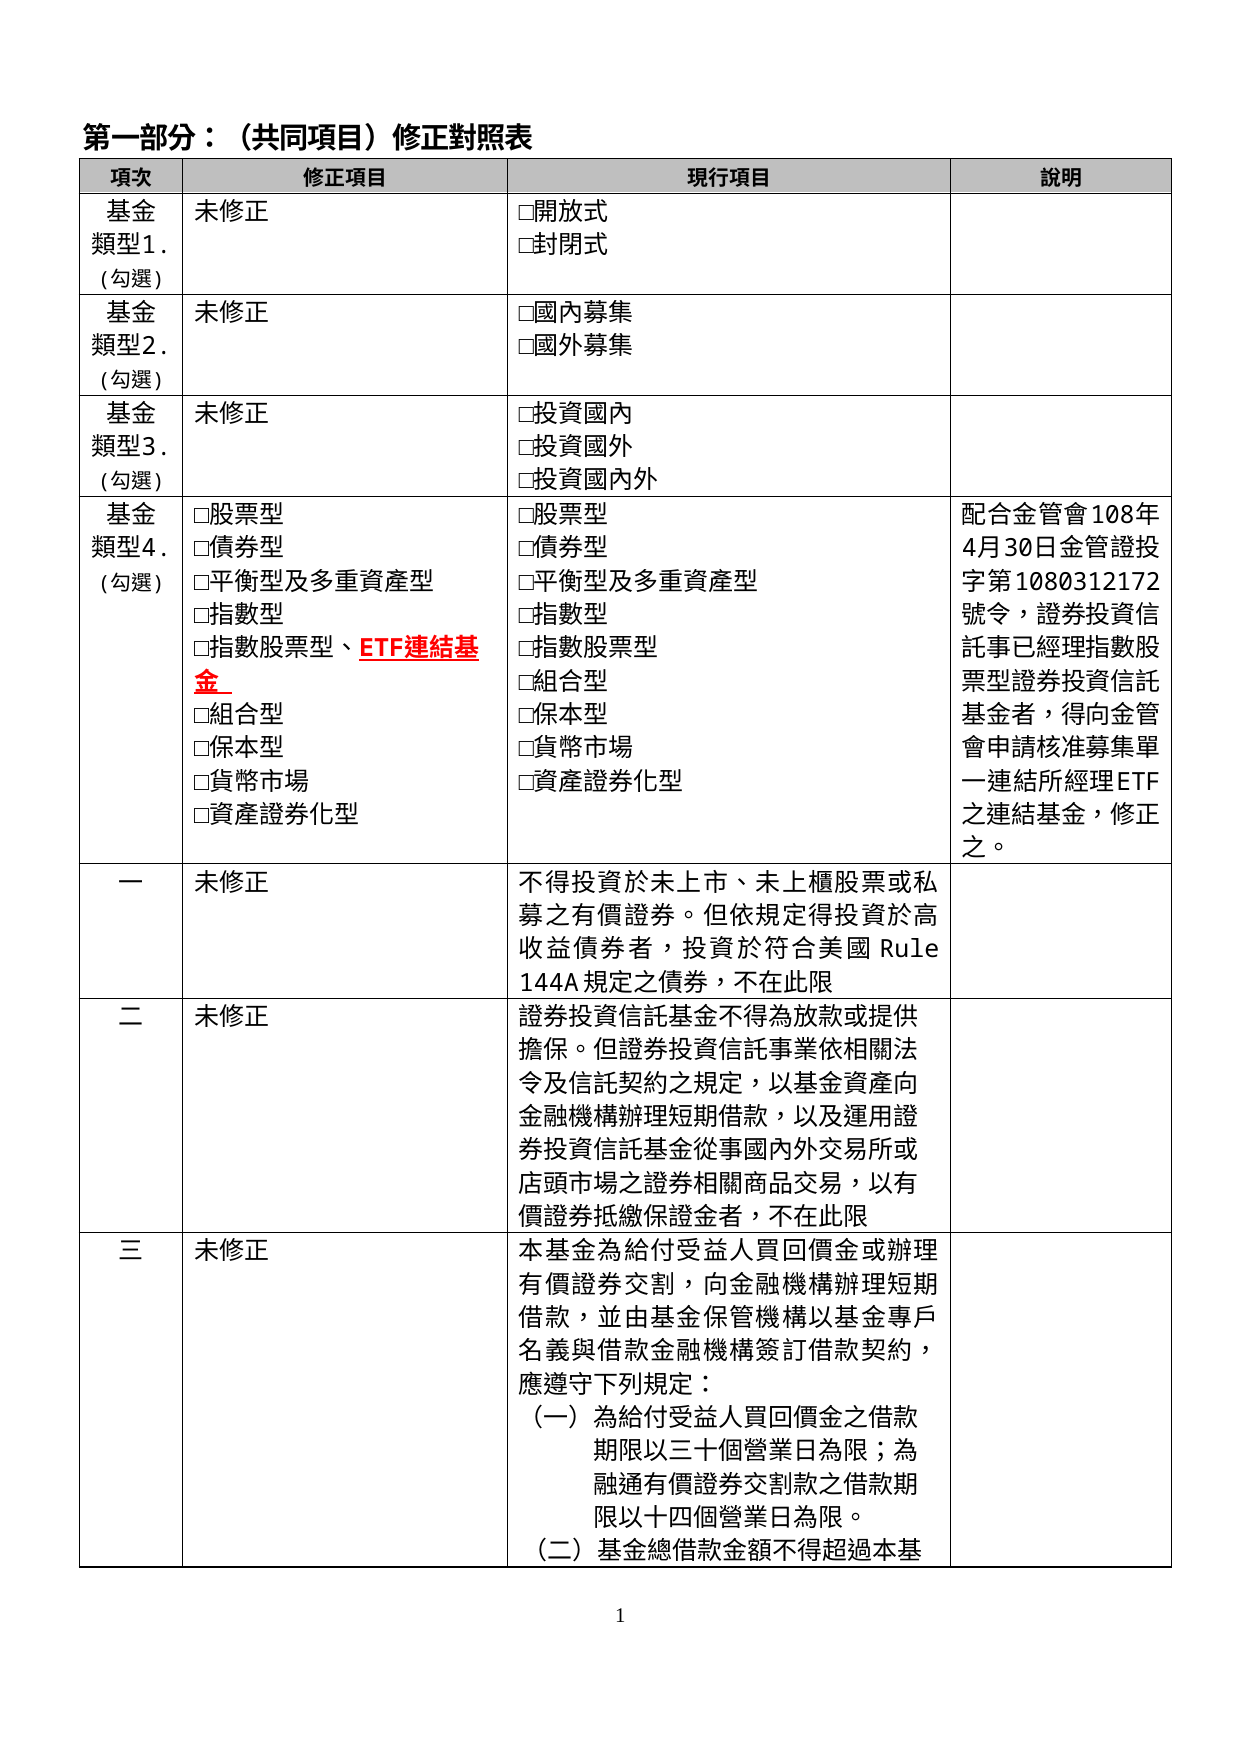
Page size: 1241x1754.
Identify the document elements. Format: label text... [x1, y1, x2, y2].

table_cell 本基金為給付受益人買回價金或辦理有價證券交割，向金融機構辦理短期借款，並由基金保管機構以基金專戶名義與借款金融機構簽訂借款契約，應遵守下列規定： （一）為給付受益人買回價金之借款期限以三十個營業日為限；為融通有價證券交割款之借款期限以十四個營業日為限。 （二）基金總借款金額不得超過本基 [508, 1233, 950, 1566]
table_cell □股票型 □債券型 □平衡型及多重資產型 □指數型 □指數股票型 □組合型 □保本型 □貨幣市場 □資產證券化型 [508, 497, 950, 863]
table_cell 基金 類型2. (勾選) [80, 295, 182, 394]
table_cell □投資國內 □投資國外 □投資國內外 [508, 396, 950, 496]
table_cell 未修正 [183, 1233, 507, 1566]
table_cell 未修正 [183, 999, 507, 1232]
table_cell □國內募集 □國外募集 [508, 295, 950, 394]
table_cell 二 [80, 999, 182, 1232]
table_cell 基金 類型1. (勾選) [80, 194, 182, 293]
table_cell 未修正 [183, 396, 507, 496]
table_header 項次 [80, 159, 182, 192]
table_cell □開放式 □封閉式 [508, 194, 950, 293]
table_cell [951, 295, 1171, 394]
table_cell 證券投資信託基金不得為放款或提供擔保。但證券投資信託事業依相關法令及信託契約之規定，以基金資產向金融機構辦理短期借款，以及運用證券投資信託基金從事國內外交易所或店頭市場之證券相關商品交易，以有價證券抵繳保證金者，不在此限 [508, 999, 950, 1232]
table_cell [951, 864, 1171, 998]
table_cell [951, 999, 1171, 1232]
text 第一部分：（共同項目）修正對照表 [83, 114, 1157, 157]
table_cell □股票型 □債券型 □平衡型及多重資產型 □指數型 □指數股票型、ETF連結基金 □組合型 □保本型 □貨幣市場 □資產證券化型 [183, 497, 507, 863]
table_cell [951, 1233, 1171, 1566]
table_header 修正項目 [183, 159, 507, 192]
table_cell 未修正 [183, 194, 507, 293]
table_cell 三 [80, 1233, 182, 1566]
table_cell [951, 194, 1171, 293]
table_cell [951, 396, 1171, 496]
table_cell 配合金管會108年4月30日金管證投字第1080312172號令，證券投資信託事已經理指數股票型證券投資信託基金者，得向金管會申請核准募集單一連結所經理ETF之連結基金，修正之。 [951, 497, 1171, 863]
table_cell 未修正 [183, 864, 507, 998]
table_cell 基金 類型3. (勾選) [80, 396, 182, 496]
table_header 說明 [951, 159, 1171, 192]
table_cell 不得投資於未上市、未上櫃股票或私募之有價證券。但依規定得投資於高收益債券者，投資於符合美國Rule 144A規定之債券，不在此限 [508, 864, 950, 998]
table_cell 基金 類型4. (勾選) [80, 497, 182, 863]
table_cell 未修正 [183, 295, 507, 394]
table_cell 一 [80, 864, 182, 998]
table_header 現行項目 [508, 159, 950, 192]
